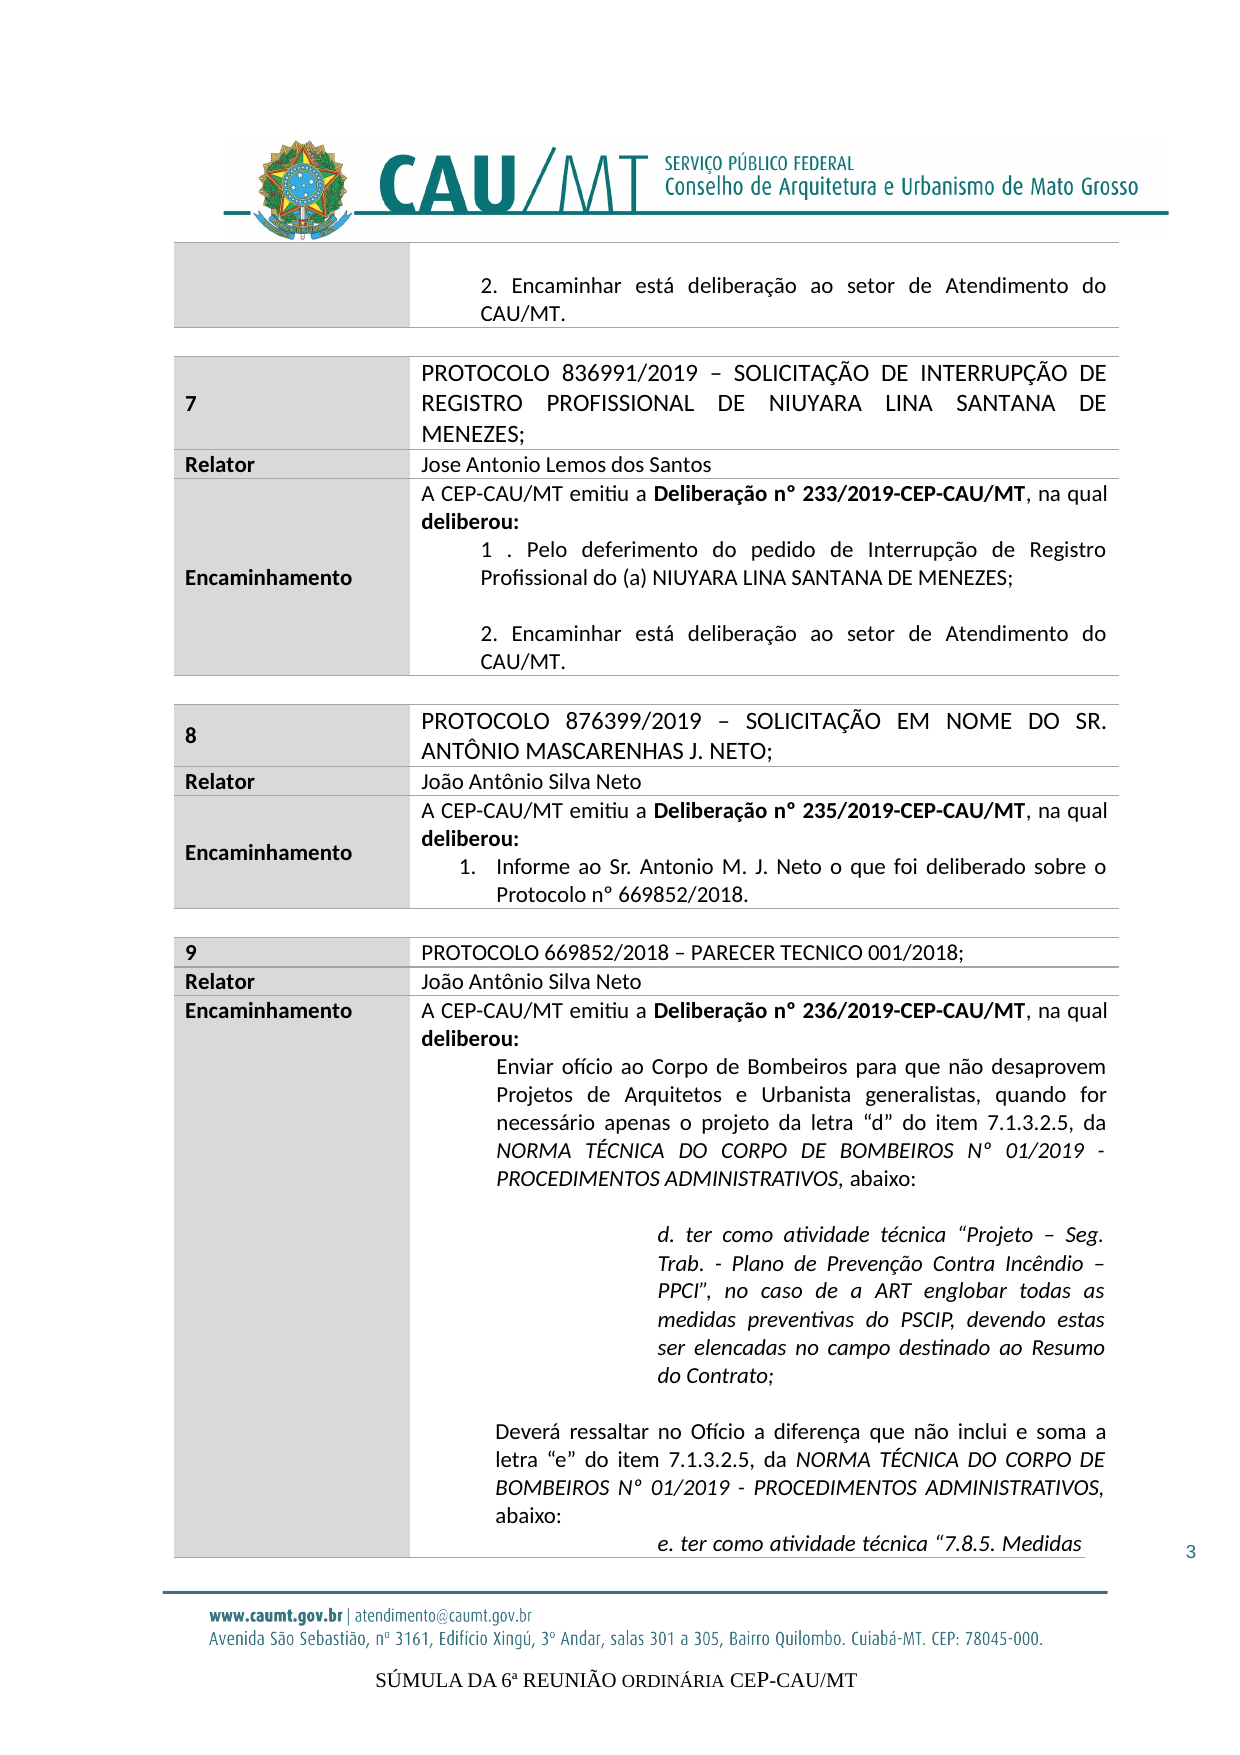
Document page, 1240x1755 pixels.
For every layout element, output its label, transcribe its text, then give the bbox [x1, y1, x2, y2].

table_cell Relator [174, 450, 410, 478]
table_cell Encaminhamento [174, 796, 410, 908]
table_cell Relator [174, 968, 410, 995]
table_cell Encaminhamento [174, 996, 410, 1557]
table_header PROTOCOLO 669852/2018 – PARECER TECNICO 001/2018; [410, 938, 1119, 966]
table_cell A CEP-CAU/MT emitiu a Deliberação nº 235/2019-CEP-CAU/MT, na qual deliberou: Informe ao Sr. Antonio M. J. Neto o que foi deliberado sobre o Protocolo nº 669852/2018. [410, 796, 1119, 908]
table_cell 2. Encaminhar está deliberação ao setor de Atendimento do CAU/MT. [410, 243, 1119, 327]
table_cell Relator [174, 767, 410, 795]
table_cell Encaminhamento [174, 479, 410, 675]
table_header 8 [174, 705, 410, 766]
table_cell João Antônio Silva Neto [410, 968, 1119, 995]
table_header 7 [174, 357, 410, 449]
table_cell Jose Antonio Lemos dos Santos [410, 450, 1119, 478]
table_cell A CEP-CAU/MT emitiu a Deliberação nº 233/2019-CEP-CAU/MT, na qual deliberou: 1 . Pelo deferimento do pedido de Interrupção de Registro Profissional do (a) NIUYARA LINA SANTANA DE MENEZES; 2. Encaminhar está deliberação ao setor de Atendimento do CAU/MT. [410, 479, 1119, 675]
table_cell João Antônio Silva Neto [410, 767, 1119, 795]
table_header 9 [174, 938, 410, 966]
table_header PROTOCOLO 876399/2019 – SOLICITAÇÃO EM NOME DO SR. ANTÔNIO MASCARENHAS J. NETO; [410, 705, 1119, 766]
table_header PROTOCOLO 836991/2019 – SOLICITAÇÃO DE INTERRUPÇÃO DE REGISTRO PROFISSIONAL DE NIUYARA LINA SANTANA DE MENEZES; [410, 357, 1119, 449]
table_cell A CEP-CAU/MT emitiu a Deliberação nº 236/2019-CEP-CAU/MT, na qual deliberou: Enviar ofício ao Corpo de Bombeiros para que não desaprovem Projetos de Arquitetos e Urbanista generalistas, quando for necessário apenas o projeto da letra “d” do item 7.1.3.2.5, da NORMA TÉCNICA DO CORPO DE BOMBEIROS Nº 01/2019 - PROCEDIMENTOS ADMINISTRATIVOS, abaixo: d. ter como atividade técnica “Projeto – Seg. Trab. - Plano de Prevenção Contra Incêndio – PPCI”, no caso de a ART englobar todas as medidas preventivas do PSCIP, devendo estas ser elencadas no campo destinado ao Resumo do Contrato; Deverá ressaltar no Ofício a diferença que não inclui e soma a letra “e” do item 7.1.3.2.5, da NORMA TÉCNICA DO CORPO DE BOMBEIROS Nº 01/2019 - PROCEDIMENTOS ADMINISTRATIVOS, abaixo: e. ter como atividade técnica “7.8.5. Medidas [410, 996, 1119, 1557]
table_cell [174, 243, 410, 327]
